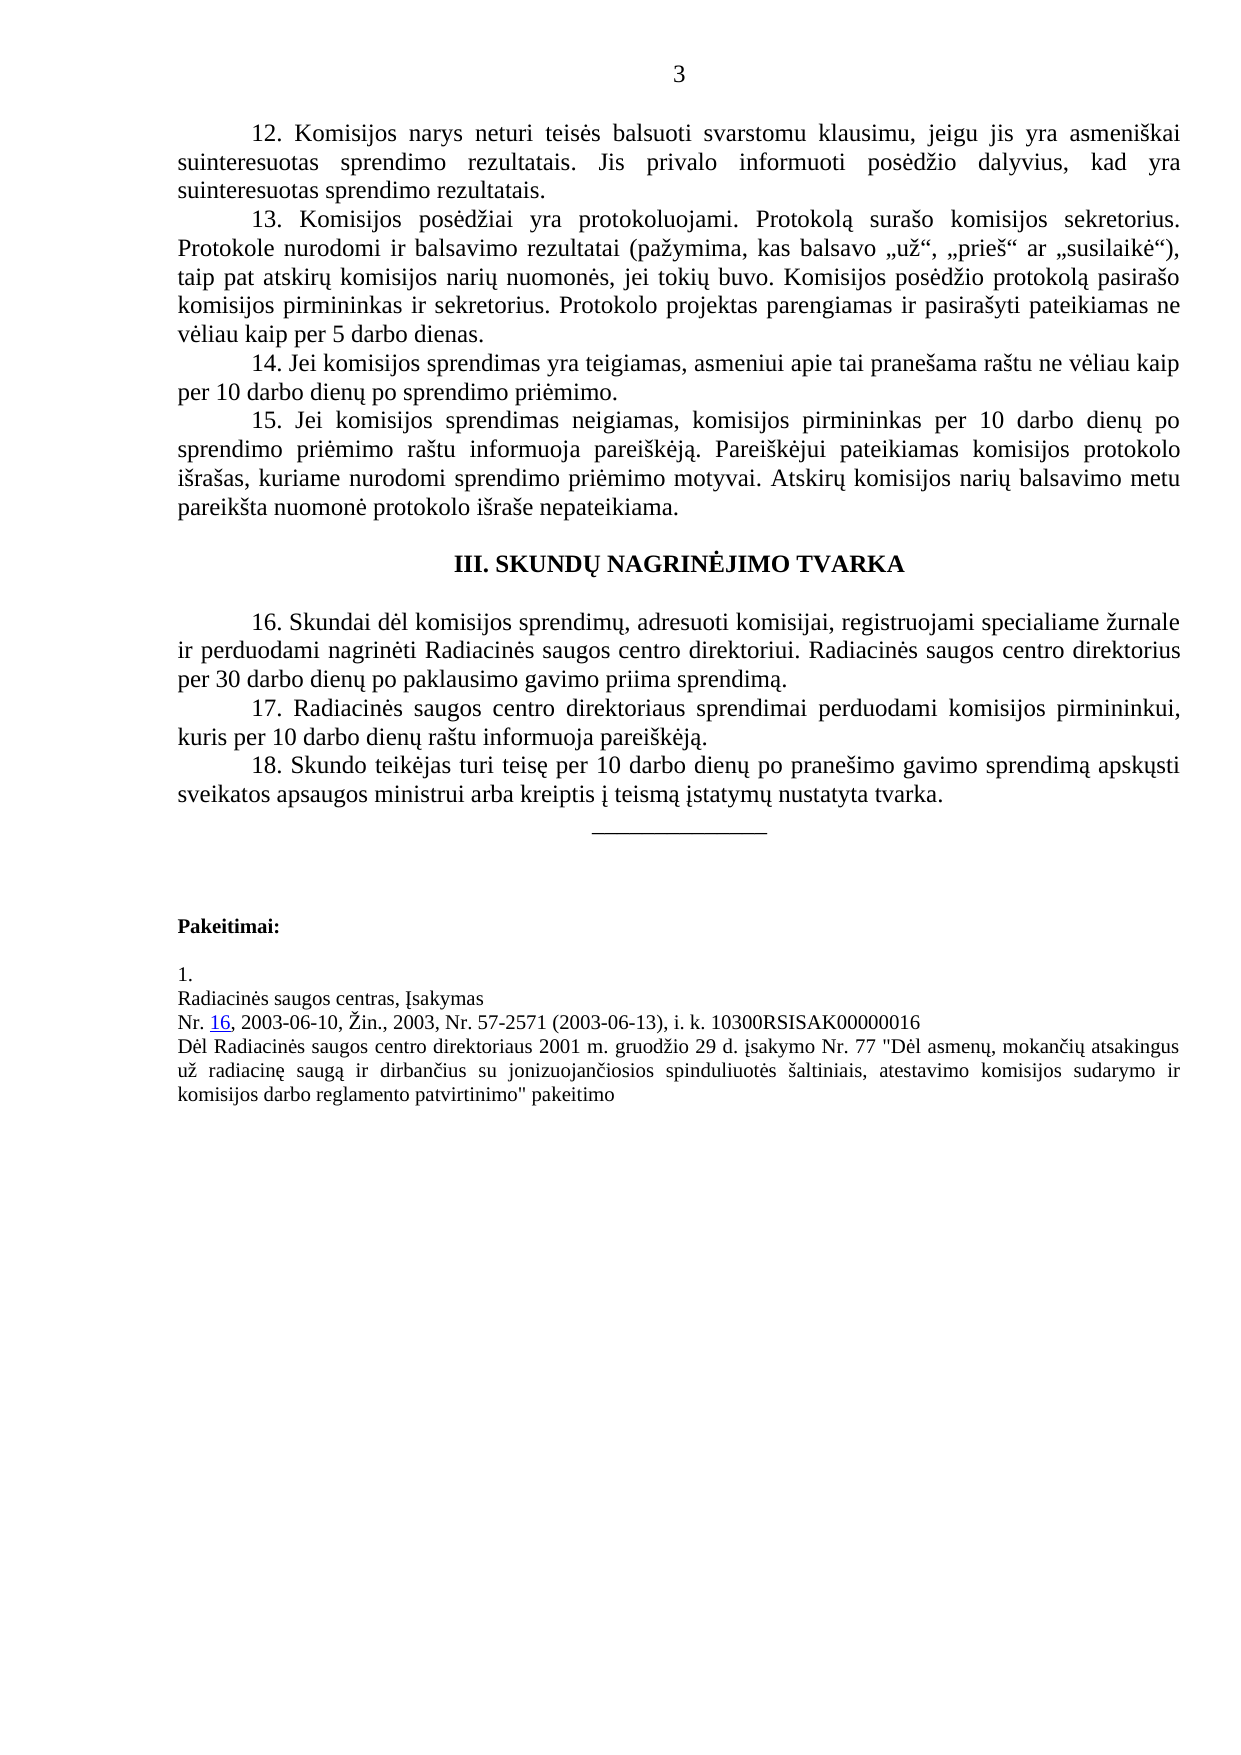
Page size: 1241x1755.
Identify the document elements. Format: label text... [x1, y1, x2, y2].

text III. SKUNDŲ NAGRINĖJIMO TVARKA [177, 549, 1181, 578]
text 1. [177, 962, 1181, 986]
text Pakeitimai: [177, 914, 1181, 938]
text Nr. 16, 2003-06-10, Žin., 2003, Nr. 57-2571 (2003-06-13), i. k. 10300RSISAK00000016 [177, 1010, 1181, 1034]
text Dėl Radiacinės saugos centro direktoriaus 2001 m. gruodžio 29 d. įsakymo Nr. 77 "Dėl asmenų, mokančių atsakingus už radiacinę saugą ir dirbančius su jonizuojančiosios spinduliuotės šaltiniais, atestavimo komisijos sudarymo ir komisijos darbo reglamento patvirtinimo" pakeitimo [177, 1034, 1181, 1106]
text 18. Skundo teikėjas turi teisę per 10 darbo dienų po pranešimo gavimo sprendimą apskųsti sveikatos apsaugos ministrui arba kreiptis į teismą įstatymų nustatyta tvarka. [177, 751, 1181, 808]
text 17. Radiacinės saugos centro direktoriaus sprendimai perduodami komisijos pirmininkui, kuris per 10 darbo dienų raštu informuoja pareiškėją. [177, 693, 1181, 751]
text ______________ [177, 808, 1181, 837]
text 14. Jei komisijos sprendimas yra teigiamas, asmeniui apie tai pranešama raštu ne vėliau kaip per 10 darbo dienų po sprendimo priėmimo. [177, 348, 1181, 406]
text 13. Komisijos posėdžiai yra protokoluojami. Protokolą surašo komisijos sekretorius. Protokole nurodomi ir balsavimo rezultatai (pažymima, kas balsavo „už“, „prieš“ ar „susilaikė“), taip pat atskirų komisijos narių nuomonės, jei tokių buvo. Komisijos posėdžio protokolą pasirašo komisijos pirmininkas ir sekretorius. Protokolo projektas parengiamas ir pasirašyti pateikiamas ne vėliau kaip per 5 darbo dienas. [177, 204, 1181, 348]
text Radiacinės saugos centras, Įsakymas [177, 986, 1181, 1010]
text 12. Komisijos narys neturi teisės balsuoti svarstomu klausimu, jeigu jis yra asmeniškai suinteresuotas sprendimo rezultatais. Jis privalo informuoti posėdžio dalyvius, kad yra suinteresuotas sprendimo rezultatais. [177, 118, 1181, 204]
text 15. Jei komisijos sprendimas neigiamas, komisijos pirmininkas per 10 darbo dienų po sprendimo priėmimo raštu informuoja pareiškėją. Pareiškėjui pateikiamas komisijos protokolo išrašas, kuriame nurodomi sprendimo priėmimo motyvai. Atskirų komisijos narių balsavimo metu pareikšta nuomonė protokolo išraše nepateikiama. [177, 406, 1181, 521]
text 16. Skundai dėl komisijos sprendimų, adresuoti komisijai, registruojami specialiame žurnale ir perduodami nagrinėti Radiacinės saugos centro direktoriui. Radiacinės saugos centro direktorius per 30 darbo dienų po paklausimo gavimo priima sprendimą. [177, 607, 1181, 693]
